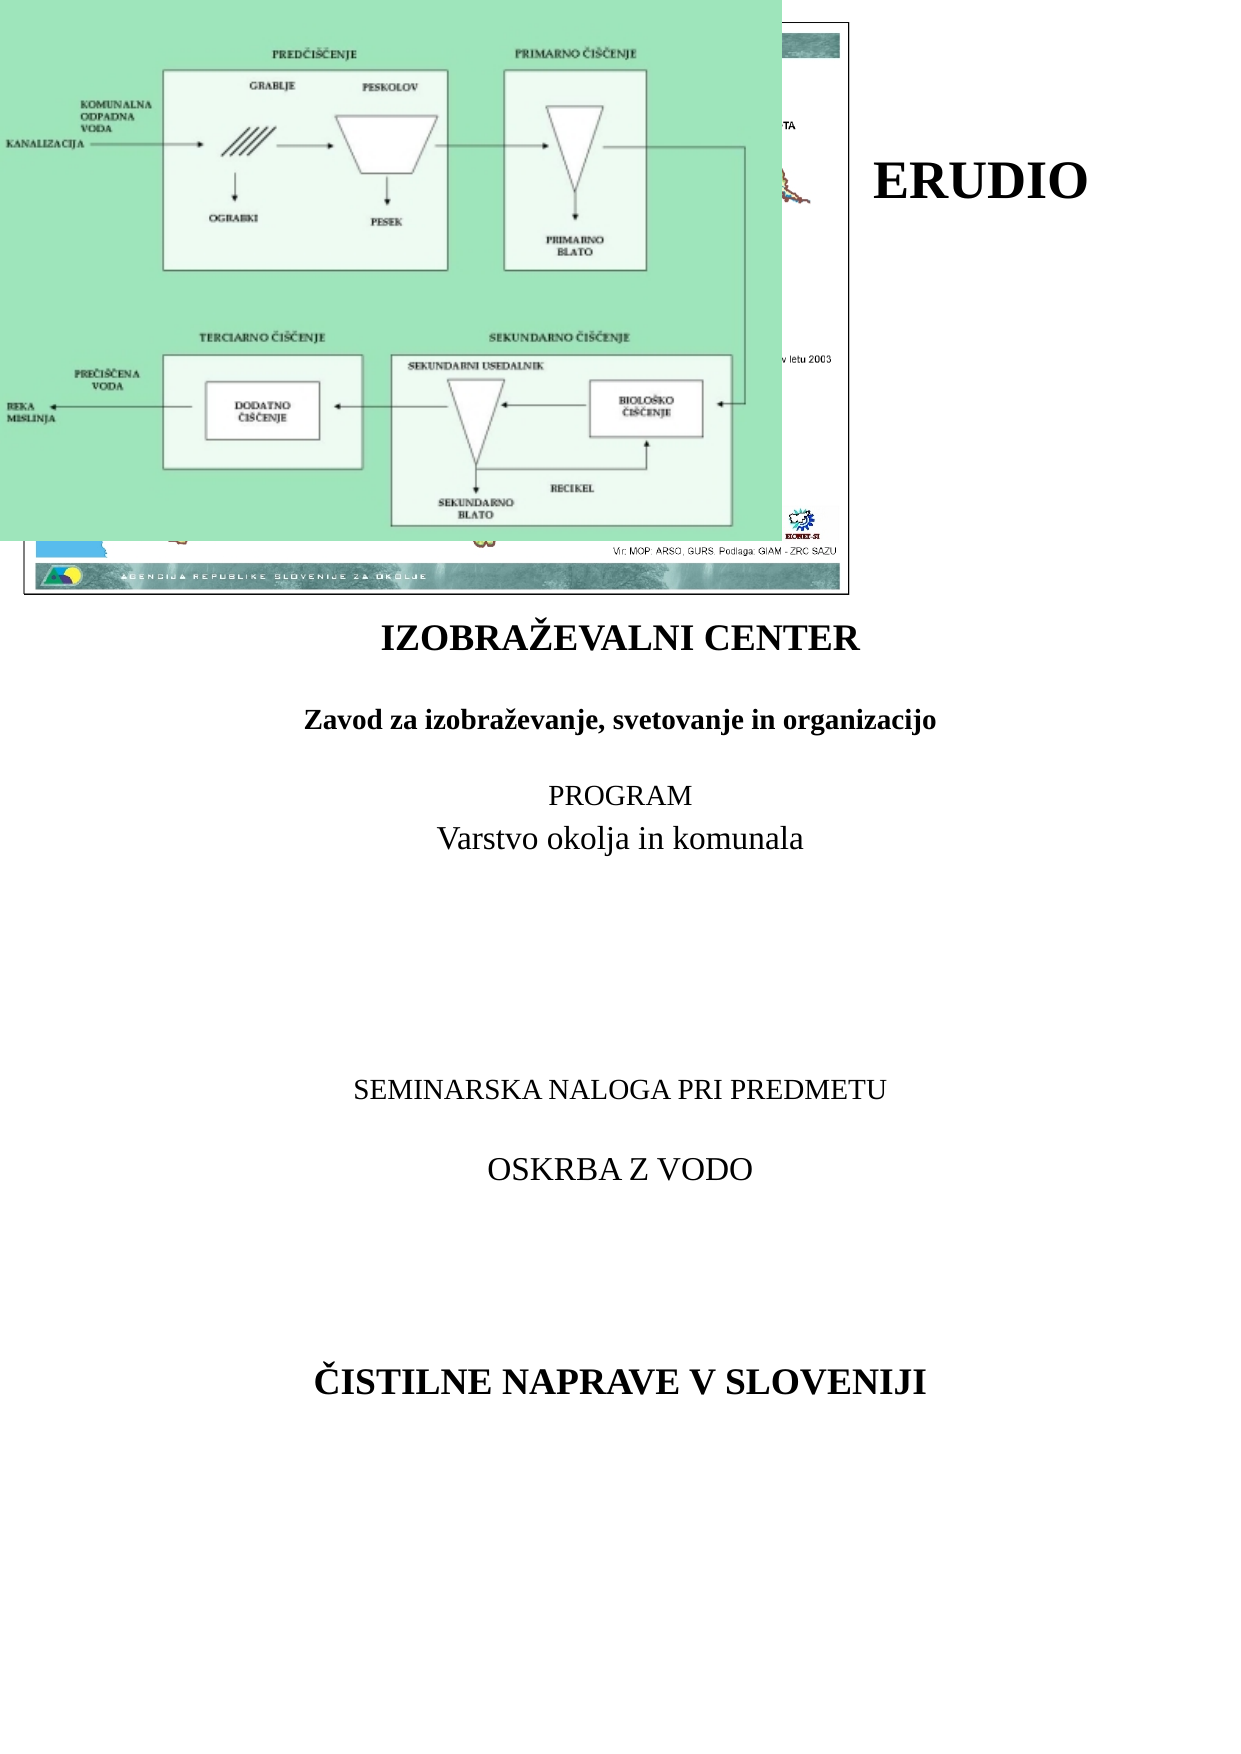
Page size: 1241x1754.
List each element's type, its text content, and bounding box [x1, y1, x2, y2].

text Zavod za izobraževanje, svetovanje in organizacijo PROGRAM [148, 702, 1093, 812]
text SEMINARSKA NALOGA PRI PREDMETU [148, 1029, 1093, 1106]
text ČISTILNE NAPRAVE V SLOVENIJI [148, 1360, 1093, 1432]
text OSKRBA Z VODO [148, 1149, 1093, 1187]
text Varstvo okolja in komunala [148, 818, 1093, 857]
text IZOBRAŽEVALNI CENTER [148, 210, 1093, 659]
text ERUDIO [871, 148, 1093, 210]
picture [0, 0, 871, 616]
